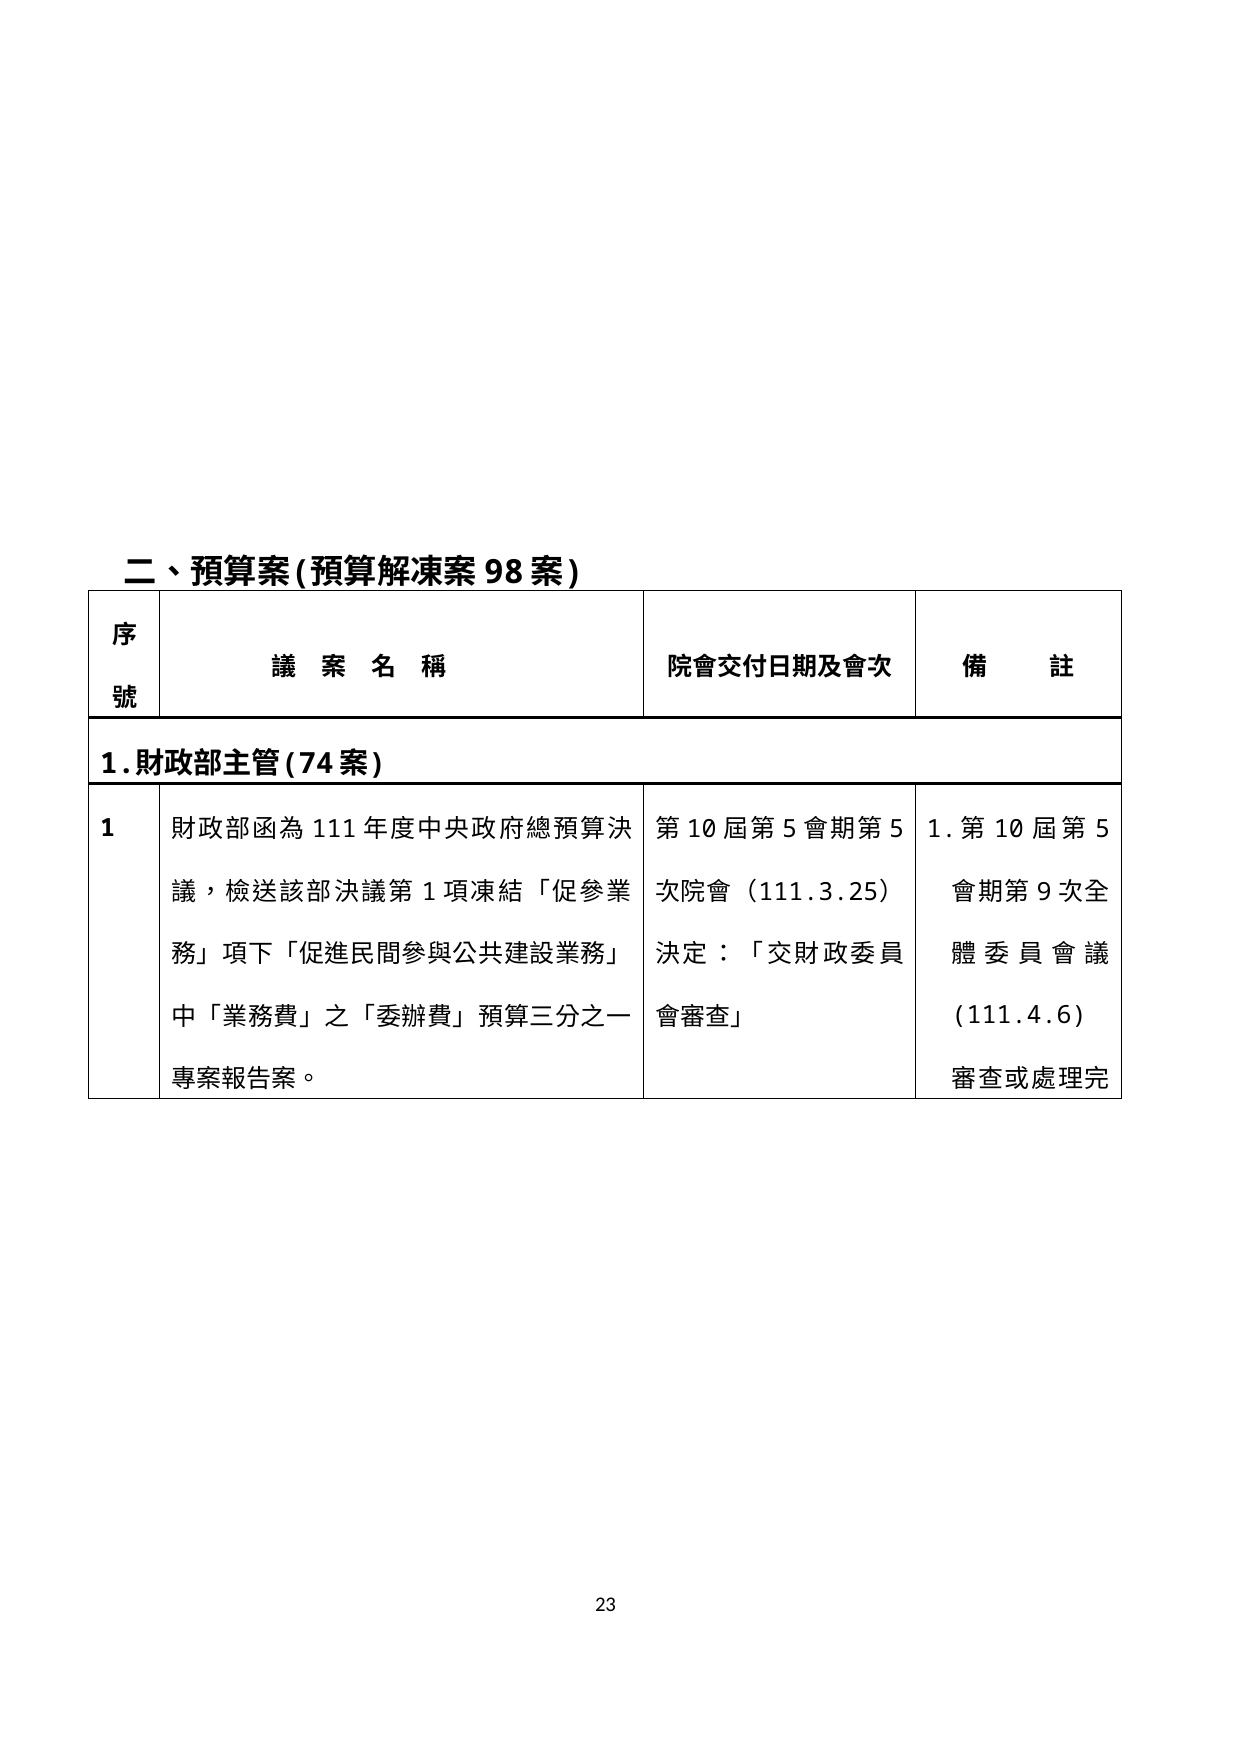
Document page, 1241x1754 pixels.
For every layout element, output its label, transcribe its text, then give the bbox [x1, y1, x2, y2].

text 二、預算案(預算解凍案98案) [89, 528, 1122, 590]
table_cell 第10屆第5會期第5次院會（111.3.25）決定：「交財政委員會審查」 [644, 785, 915, 1097]
table_cell 1.第10屆第5會期第9次全體委員會議(111.4.6)審查或處理完 [916, 785, 1121, 1097]
table_header 備 註 [916, 591, 1121, 716]
table_header 院會交付日期及會次 [644, 591, 915, 716]
table_header 序號 [89, 591, 159, 716]
table_cell [89, 785, 159, 1097]
table_cell 1.財政部主管(74案) [89, 719, 1121, 782]
table_header 議 案 名 稱 [160, 591, 643, 716]
table_cell 財政部函為111年度中央政府總預算決議，檢送該部決議第1項凍結「促參業務」項下「促進民間參與公共建設業務」中「業務費」之「委辦費」預算三分之一專案報告案。 [160, 785, 643, 1097]
